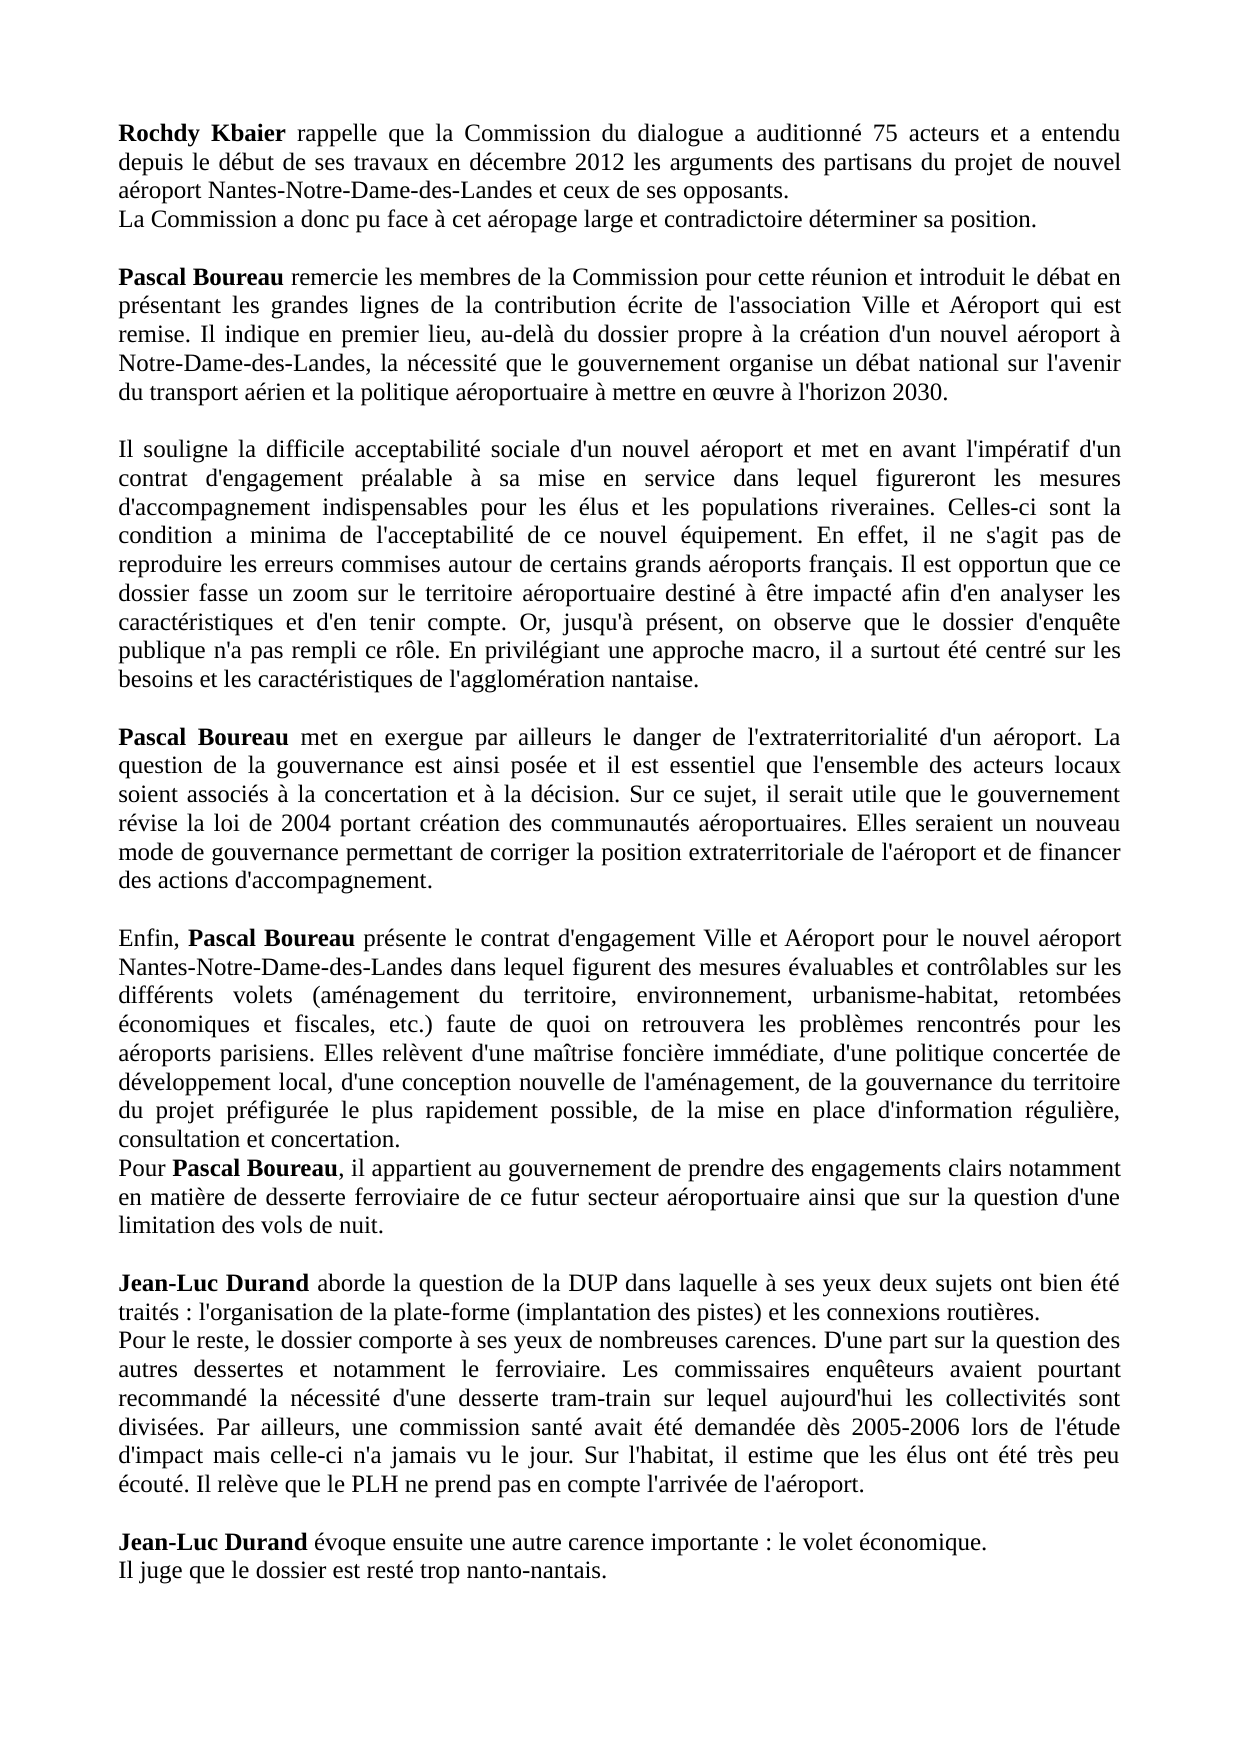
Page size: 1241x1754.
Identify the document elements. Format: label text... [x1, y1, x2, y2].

text Pascal Boureau met en exergue par ailleurs le danger de l'extraterritorialité d'un aéroport. La question de la gouvernance est ainsi posée et il est essentiel que l'ensemble des acteurs locaux soient associés à la concertation et à la décision. Sur ce sujet, il serait utile que le gouvernement révise la loi de 2004 portant création des communautés aéroportuaires. Elles seraient un nouveau mode de gouvernance permettant de corriger la position extraterritoriale de l'aéroport et de financer des actions d'accompagnement. [118, 722, 1122, 894]
text La Commission a donc pu face à cet aéropage large et contradictoire déterminer sa position. [118, 204, 1122, 233]
text Jean-Luc Durand évoque ensuite une autre carence importante : le volet économique. [118, 1527, 1122, 1556]
text Il souligne la difficile acceptabilité sociale d'un nouvel aéroport et met en avant l'impératif d'un contrat d'engagement préalable à sa mise en service dans lequel figureront les mesures d'accompagnement indispensables pour les élus et les populations riveraines. Celles-ci sont la condition a minima de l'acceptabilité de ce nouvel équipement. En effet, il ne s'agit pas de reproduire les erreurs commises autour de certains grands aéroports français. Il est opportun que ce dossier fasse un zoom sur le territoire aéroportuaire destiné à être impacté afin d'en analyser les caractéristiques et d'en tenir compte. Or, jusqu'à présent, on observe que le dossier d'enquête publique n'a pas rempli ce rôle. En privilégiant une approche macro, il a surtout été centré sur les besoins et les caractéristiques de l'agglomération nantaise. [118, 434, 1122, 693]
text Pascal Boureau remercie les membres de la Commission pour cette réunion et introduit le débat en présentant les grandes lignes de la contribution écrite de l'association Ville et Aéroport qui est remise. Il indique en premier lieu, au-delà du dossier propre à la création d'un nouvel aéroport à Notre-Dame-des-Landes, la nécessité que le gouvernement organise un débat national sur l'avenir du transport aérien et la politique aéroportuaire à mettre en œuvre à l'horizon 2030. [118, 262, 1122, 406]
text Il juge que le dossier est resté trop nanto-nantais. [118, 1556, 1122, 1584]
text Pour le reste, le dossier comporte à ses yeux de nombreuses carences. D'une part sur la question des autres dessertes et notamment le ferroviaire. Les commissaires enquêteurs avaient pourtant recommandé la nécessité d'une desserte tram-train sur lequel aujourd'hui les collectivités sont divisées. Par ailleurs, une commission santé avait été demandée dès 2005-2006 lors de l'étude d'impact mais celle-ci n'a jamais vu le jour. Sur l'habitat, il estime que les élus ont été très peu écouté. Il relève que le PLH ne prend pas en compte l'arrivée de l'aéroport. [118, 1326, 1122, 1498]
text Enfin, Pascal Boureau présente le contrat d'engagement Ville et Aéroport pour le nouvel aéroport Nantes-Notre-Dame-des-Landes dans lequel figurent des mesures évaluables et contrôlables sur les différents volets (aménagement du territoire, environnement, urbanisme-habitat, retombées économiques et fiscales, etc.) faute de quoi on retrouvera les problèmes rencontrés pour les aéroports parisiens. Elles relèvent d'une maîtrise foncière immédiate, d'une politique concertée de développement local, d'une conception nouvelle de l'aménagement, de la gouvernance du territoire du projet préfigurée le plus rapidement possible, de la mise en place d'information régulière, consultation et concertation. [118, 923, 1122, 1153]
text Rochdy Kbaier rappelle que la Commission du dialogue a auditionné 75 acteurs et a entendu depuis le début de ses travaux en décembre 2012 les arguments des partisans du projet de nouvel aéroport Nantes-Notre-Dame-des-Landes et ceux de ses opposants. [118, 118, 1122, 204]
text Jean-Luc Durand aborde la question de la DUP dans laquelle à ses yeux deux sujets ont bien été traités : l'organisation de la plate-forme (implantation des pistes) et les connexions routières. [118, 1268, 1122, 1326]
text Pour Pascal Boureau, il appartient au gouvernement de prendre des engagements clairs notamment en matière de desserte ferroviaire de ce futur secteur aéroportuaire ainsi que sur la question d'une limitation des vols de nuit. [118, 1153, 1122, 1239]
